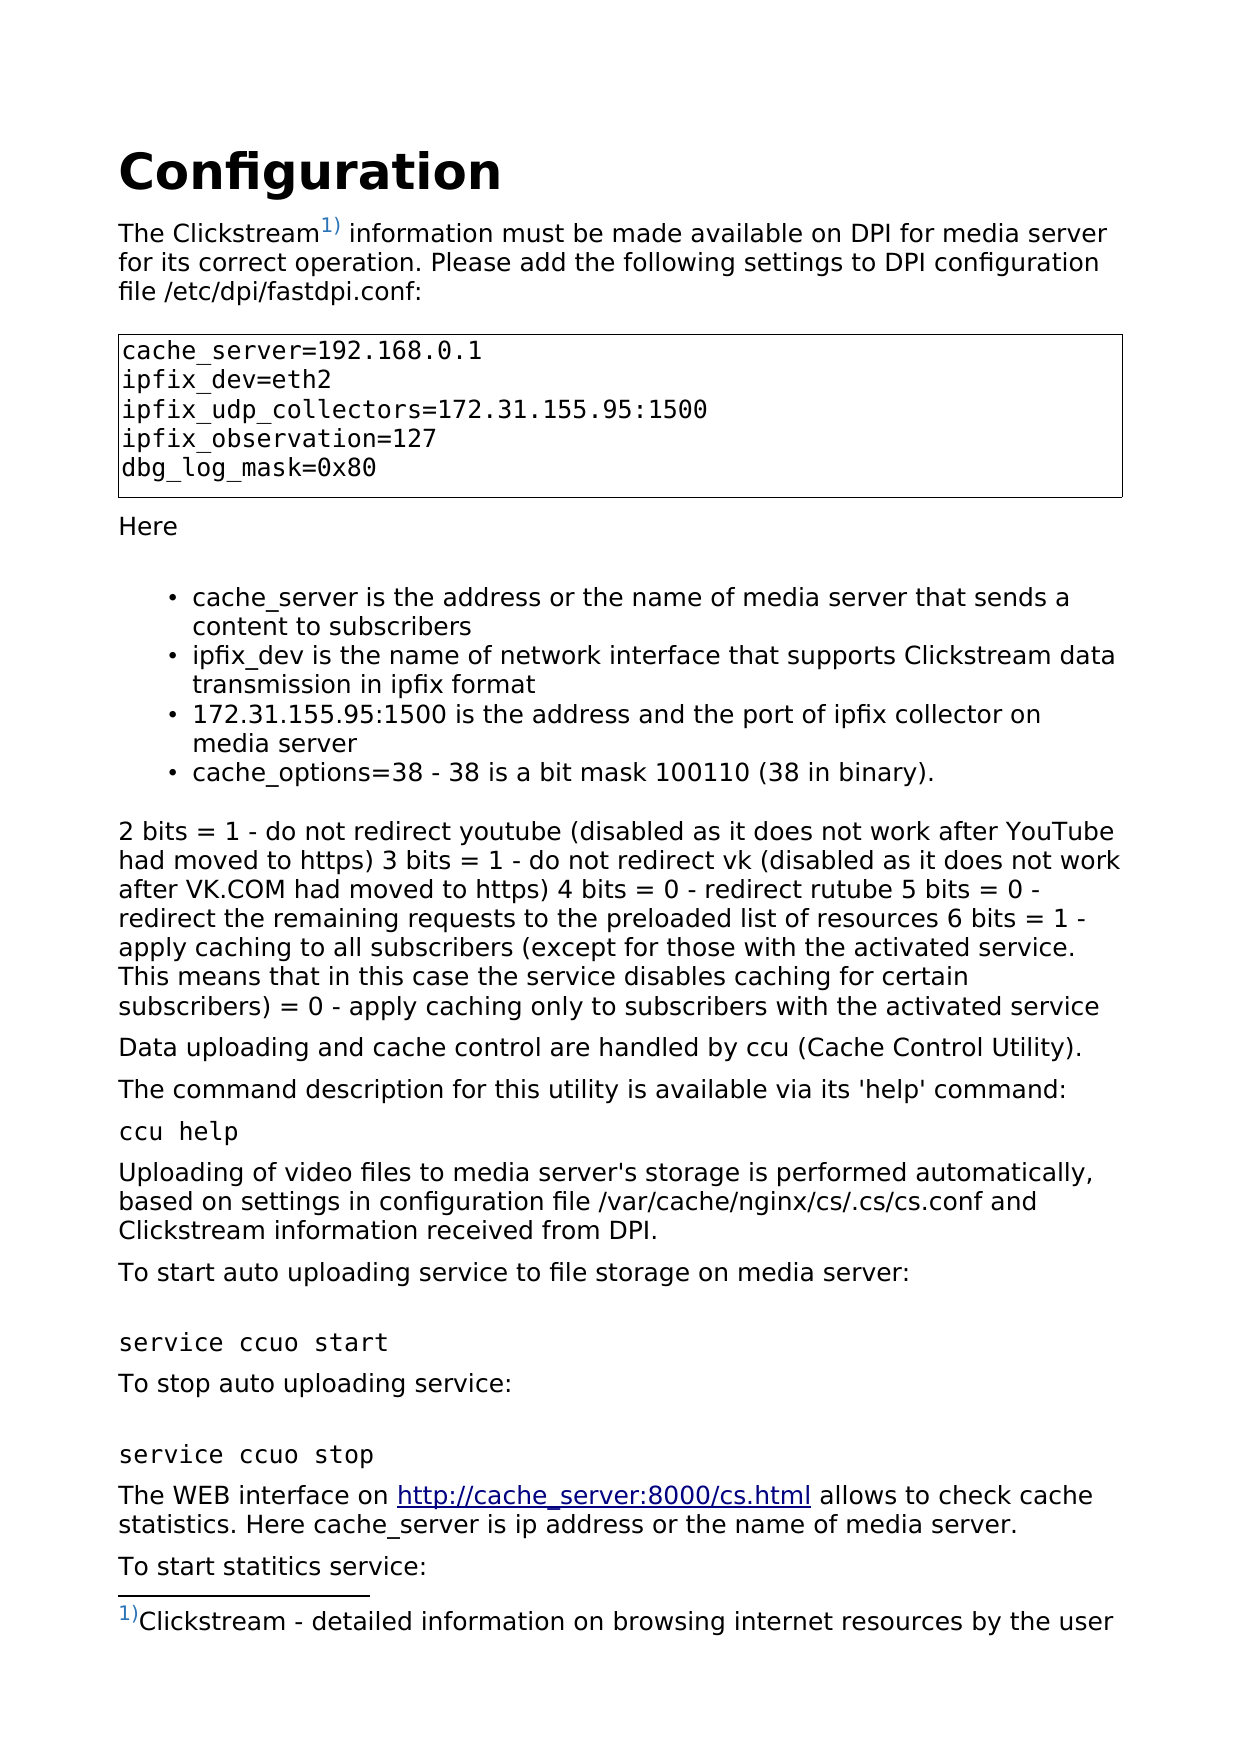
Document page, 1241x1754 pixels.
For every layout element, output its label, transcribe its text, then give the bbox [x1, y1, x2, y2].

text Here [118, 512, 1122, 541]
list 172.31.155.95:1500 is the address and the port of ipfix collector on media server [177, 700, 1122, 758]
text 2 bits = 1 - do not redirect youtube (disabled as it does not work after YouTube had moved to https) 3 bits = 1 - do not redirect vk (disabled as it does not work after VK.COM had moved to https) 4 bits = 0 - redirect rutube 5 bits = 0 - redirect the remaining requests to the preloaded list of resources 6 bits = 1 - apply caching to all subscribers (except for those with the activated service. This means that in this case the service disables caching for certain subscribers) = 0 - apply caching only to subscribers with the activated service [118, 817, 1122, 1021]
list ipfix_dev is the name of network interface that supports Clickstream data transmission in ipfix format [177, 641, 1122, 700]
text To start auto uploading service to file storage on media server: [118, 1258, 1122, 1287]
text Data uploading and cache control are handled by ccu (Cache Control Utility). [118, 1033, 1122, 1063]
text Uploading of video files to media server's storage is performed automatically, based on settings in configuration file /var/cache/nginx/cs/.cs/cs.conf and Clickstream information received from DPI. [118, 1158, 1122, 1245]
list cache_server is the address or the name of media server that sends a content to subscribers [177, 583, 1122, 641]
text The command description for this utility is available via its 'help' command: [118, 1075, 1122, 1104]
text To start statitics service: [118, 1552, 1122, 1581]
text To stop auto uploading service: [118, 1369, 1122, 1399]
text service ccuo stop [118, 1411, 1122, 1469]
text ccu help [118, 1117, 1122, 1146]
subtitle Configuration [118, 143, 1122, 201]
text The WEB interface on http://cache_server:8000/cs.html allows to check cache statistics. Here cache_server is ip address or the name of media server. [118, 1481, 1122, 1539]
text The Clickstream information must be made available on DPI for media server for its correct operation. Please add the following settings to DPI configuration file /etc/dpi/fastdpi.conf: [118, 214, 1122, 306]
table_header cache_server=192.168.0.1 ipfix_dev=eth2 ipfix_udp_collectors=172.31.155.95:1500 ipfix_observation=127 dbg_log_mask=0x80 [119, 335, 1122, 497]
list cache_options=38 - 38 is a bit mask 100110 (38 in binary). [177, 758, 1122, 787]
text Clickstream - detailed information on browsing internet resources by the user [118, 1602, 1122, 1636]
text service ccuo start [118, 1299, 1122, 1358]
